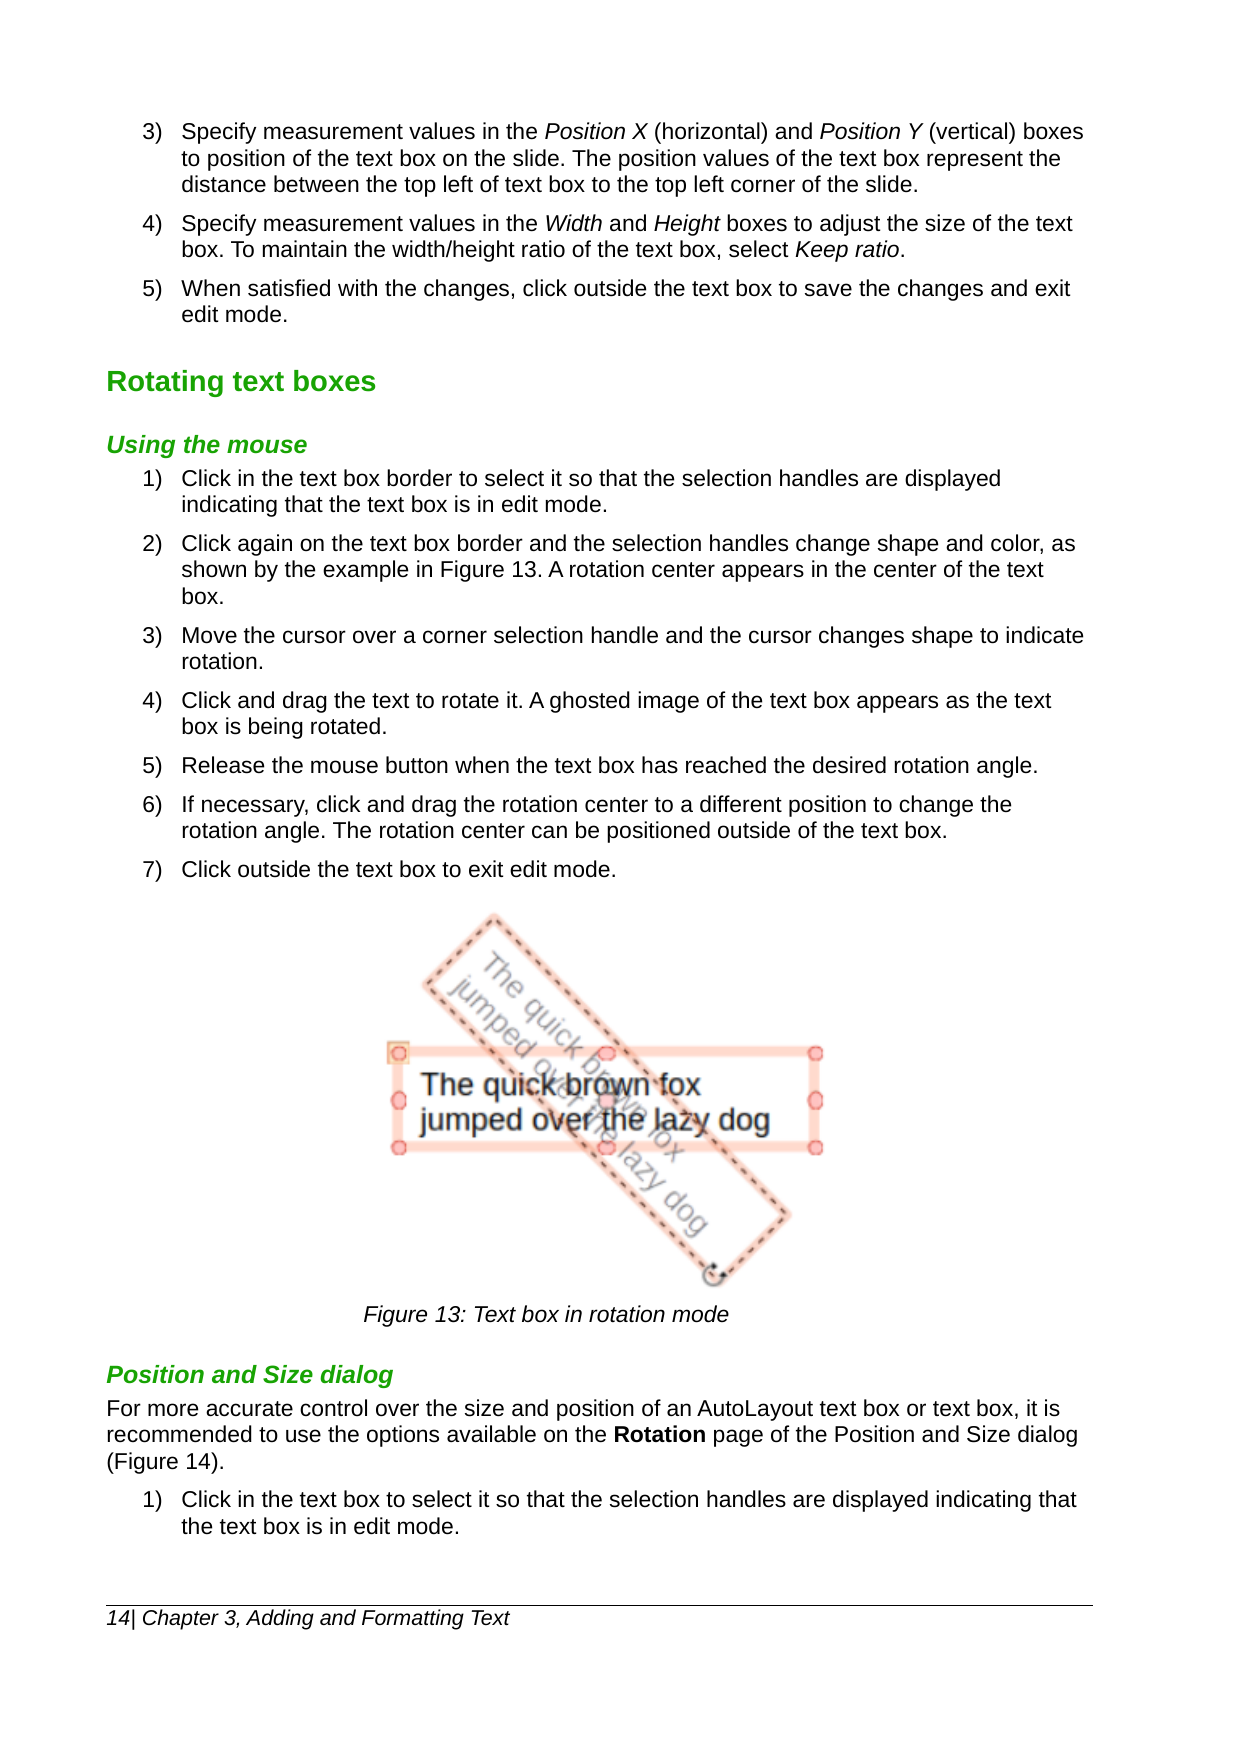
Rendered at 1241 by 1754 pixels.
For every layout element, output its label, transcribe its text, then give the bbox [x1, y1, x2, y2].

text For more accurate control over the size and position of an AutoLayout text box or text box, it is recommended to use the options available on the Rotation page of the Position and Size dialog (Figure 14). [106, 1395, 1093, 1474]
list Release the mouse button when the text box has reached the desired rotation angle. [162, 752, 1093, 778]
list If necessary, click and drag the rotation center to a different position to change the rotation angle. The rotation center can be positioned outside of the text box. [162, 791, 1093, 844]
subtitle Rotating text boxes [106, 364, 1093, 398]
list Click again on the text box border and the selection handles change shape and color, as shown by the example in Figure 13. A rotation center appears in the center of the text box. [162, 530, 1093, 609]
list Click in the text box border to select it so that the selection handles are displayed indicating that the text box is in edit mode. [162, 465, 1093, 518]
list Click in the text box to select it so that the selection handles are displayed indicating that the text box is in edit mode. [162, 1486, 1093, 1539]
picture [363, 907, 836, 1290]
list Specify measurement values in the Width and Height boxes to adjust the size of the text box. To maintain the width/height ratio of the text box, select Keep ratio. [162, 210, 1093, 262]
list Click outside the text box to exit edit mode. [162, 856, 1093, 882]
list Click and drag the text to rotate it. A ghosted image of the text box appears as the text box is being rotated. [162, 687, 1093, 739]
subtitle Position and Size dialog [106, 1360, 1093, 1389]
list Specify measurement values in the Position X (horizontal) and Position Y (vertical) boxes to position of the text box on the slide. The position values of the text box represent the distance between the top left of text box to the top left corner of the slide. [162, 118, 1093, 197]
text Figure 13: Text box in rotation mode [363, 1301, 836, 1328]
list When satisfied with the changes, click outside the text box to save the changes and exit edit mode. [162, 275, 1093, 328]
list Move the cursor over a corner selection handle and the cursor changes shape to indicate rotation. [162, 622, 1093, 674]
subtitle Using the mouse [106, 430, 1093, 459]
